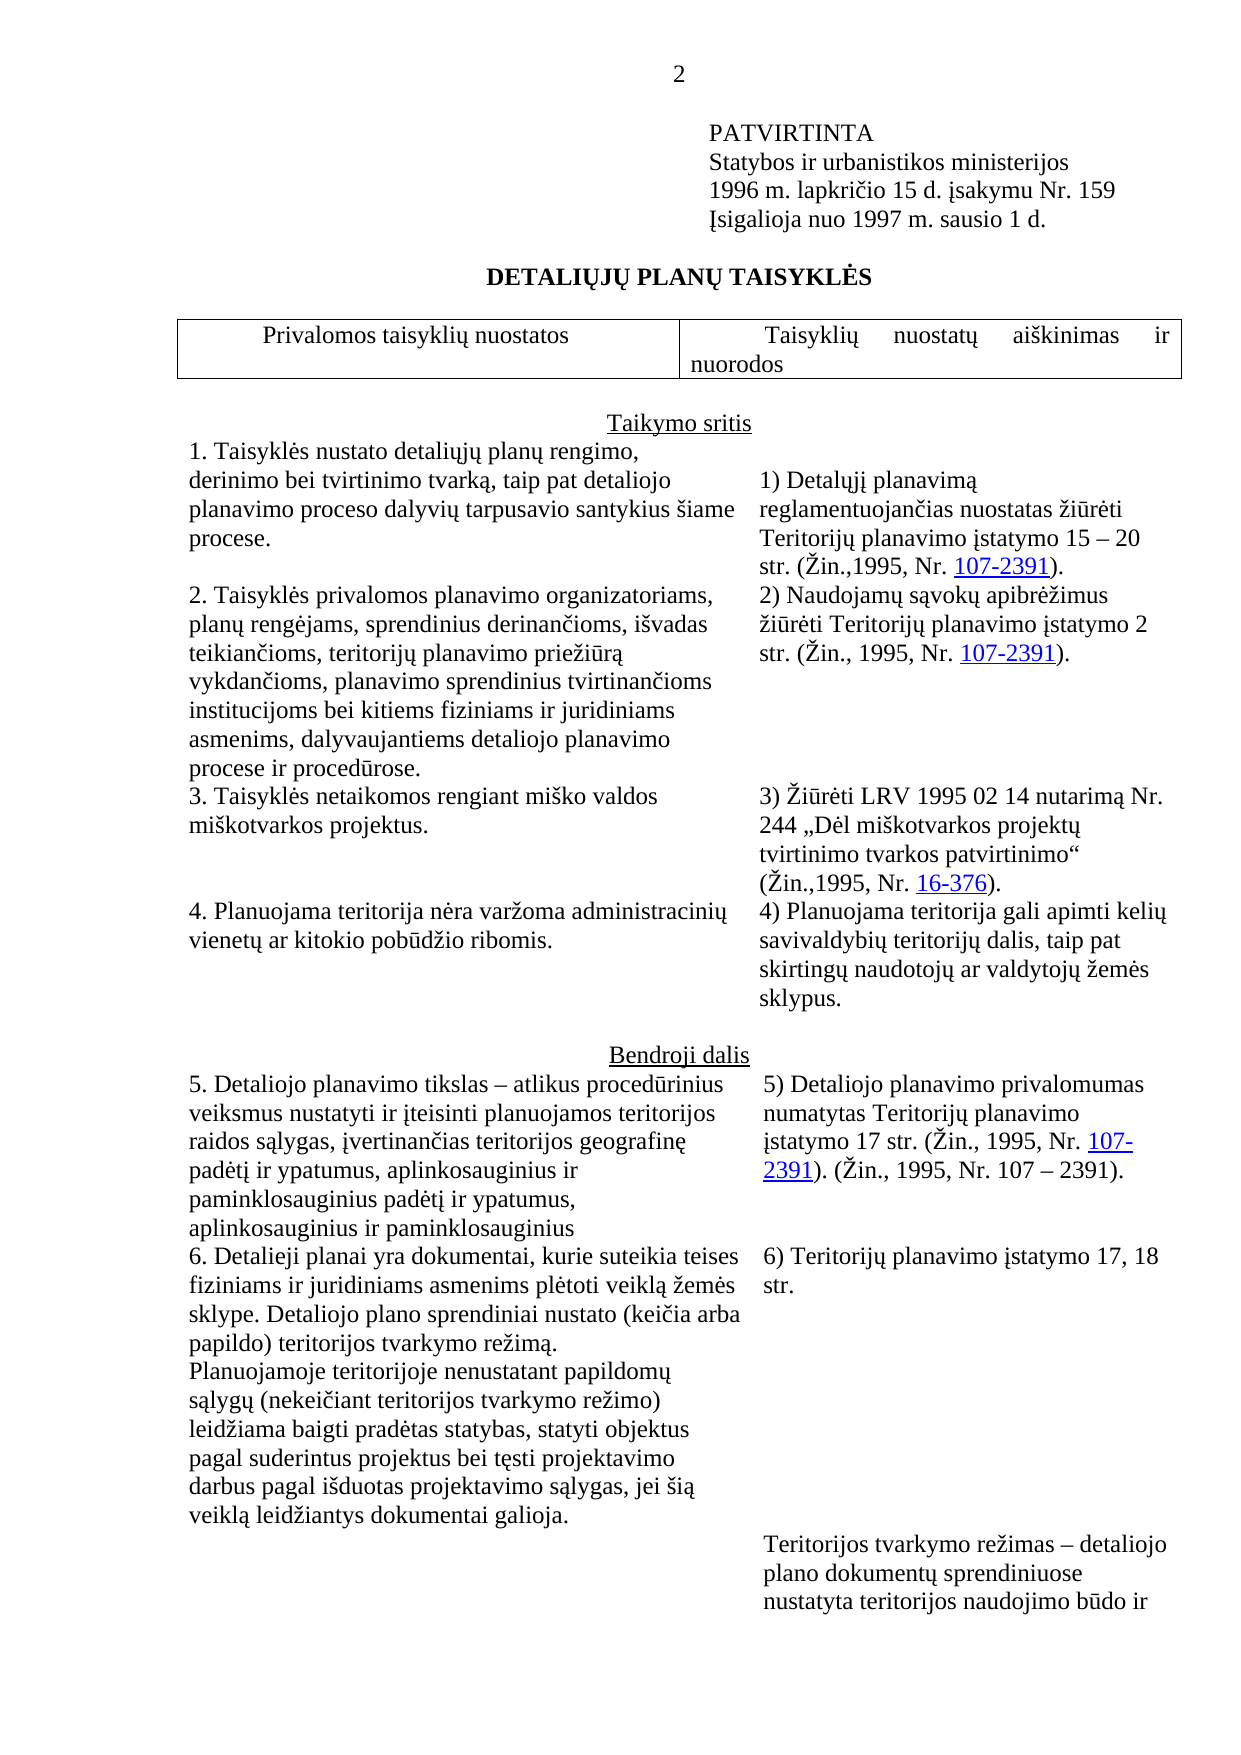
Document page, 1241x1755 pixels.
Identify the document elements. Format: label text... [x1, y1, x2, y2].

text Statybos ir urbanistikos ministerijos [177, 147, 1181, 176]
table_cell 4. Planuojama teritorija nėra varžoma administracinių vienetų ar kitokio pobūdžio ribomis. [177, 896, 748, 1011]
table_cell 1) Detalųjį planavimą reglamentuojančias nuostatas žiūrėti Teritorijų planavimo įstatymo 15 – 20 str. (Žin.,1995, Nr. 107-2391). [748, 465, 1181, 580]
table_cell 2) Naudojamų sąvokų apibrėžimus žiūrėti Teritorijų planavimo įstatymo 2 str. (Žin., 1995, Nr. 107-2391). [748, 580, 1181, 781]
text PATVIRTINTA [177, 118, 1181, 147]
table_cell 2. Taisyklės privalomos planavimo organizatoriams, planų rengėjams, sprendinius derinančioms, išvadas teikiančioms, teritorijų planavimo priežiūrą vykdančioms, planavimo sprendinius tvirtinančioms institucijoms bei kitiems fiziniams ir juridiniams asmenims, dalyvaujantiems detaliojo planavimo procese ir procedūrose. [177, 580, 748, 781]
table_header Privalomos taisyklių nuostatos [178, 320, 679, 378]
table_cell 3. Taisyklės netaikomos rengiant miško valdos miškotvarkos projektus. [177, 781, 748, 896]
table_cell 6. Detalieji planai yra dokumentai, kurie suteikia teises fiziniams ir juridiniams asmenims plėtoti veiklą žemės sklype. Detaliojo plano sprendiniai nustato (keičia arba papildo) teritorijos tvarkymo režimą. [177, 1241, 752, 1356]
text Bendroji dalis [177, 1040, 1181, 1069]
table_cell derinimo bei tvirtinimo tvarką, taip pat detaliojo planavimo proceso dalyvių tarpusavio santykius šiame procese. [177, 465, 748, 580]
table_header [748, 436, 1181, 465]
table_header 5. Detaliojo planavimo tikslas – atlikus procedūrinius veiksmus nustatyti ir įteisinti planuojamos teritorijos raidos sąlygas, įvertinančias teritorijos geografinę padėtį ir ypatumus, aplinkosauginius ir paminklosauginius padėtį ir ypatumus, aplinkosauginius ir paminklosauginius [177, 1069, 752, 1241]
table_cell Teritorijos tvarkymo režimas – detaliojo plano dokumentų sprendiniuose nustatyta teritorijos naudojimo būdo ir [752, 1529, 1181, 1615]
table_header Taisyklių nuostatų aiškinimas ir nuorodos [680, 320, 1181, 378]
table_cell 4) Planuojama teritorija gali apimti kelių savivaldybių teritorijų dalis, taip pat skirtingų naudotojų ar valdytojų žemės sklypus. [748, 896, 1181, 1011]
table_cell [177, 1529, 752, 1615]
text 1996 m. lapkričio 15 d. įsakymu Nr. 159 [177, 176, 1181, 204]
text Detaliųjų planų taisyklės [177, 262, 1181, 291]
table_header 5) Detaliojo planavimo privalomumas numatytas Teritorijų planavimo įstatymo 17 str. (Žin., 1995, Nr. 107-2391). (Žin., 1995, Nr. 107 – 2391). [752, 1069, 1181, 1241]
table_header 1. Taisyklės nustato detaliųjų planų rengimo, [177, 436, 748, 465]
table_cell 6) Teritorijų planavimo įstatymo 17, 18 str. [752, 1241, 1181, 1356]
table_cell [752, 1356, 1181, 1529]
table_cell 3) Žiūrėti LRV 1995 02 14 nutarimą Nr. 244 „Dėl miškotvarkos projektų tvirtinimo tvarkos patvirtinimo“ (Žin.,1995, Nr. 16-376). [748, 781, 1181, 896]
text Įsigalioja nuo 1997 m. sausio 1 d. [177, 204, 1181, 233]
text Taikymo sritis [177, 408, 1181, 436]
table_cell Planuojamoje teritorijoje nenustatant papildomų sąlygų (nekeičiant teritorijos tvarkymo režimo) leidžiama baigti pradėtas statybas, statyti objektus pagal suderintus projektus bei tęsti projektavimo darbus pagal išduotas projektavimo sąlygas, jei šią veiklą leidžiantys dokumentai galioja. [177, 1356, 752, 1529]
